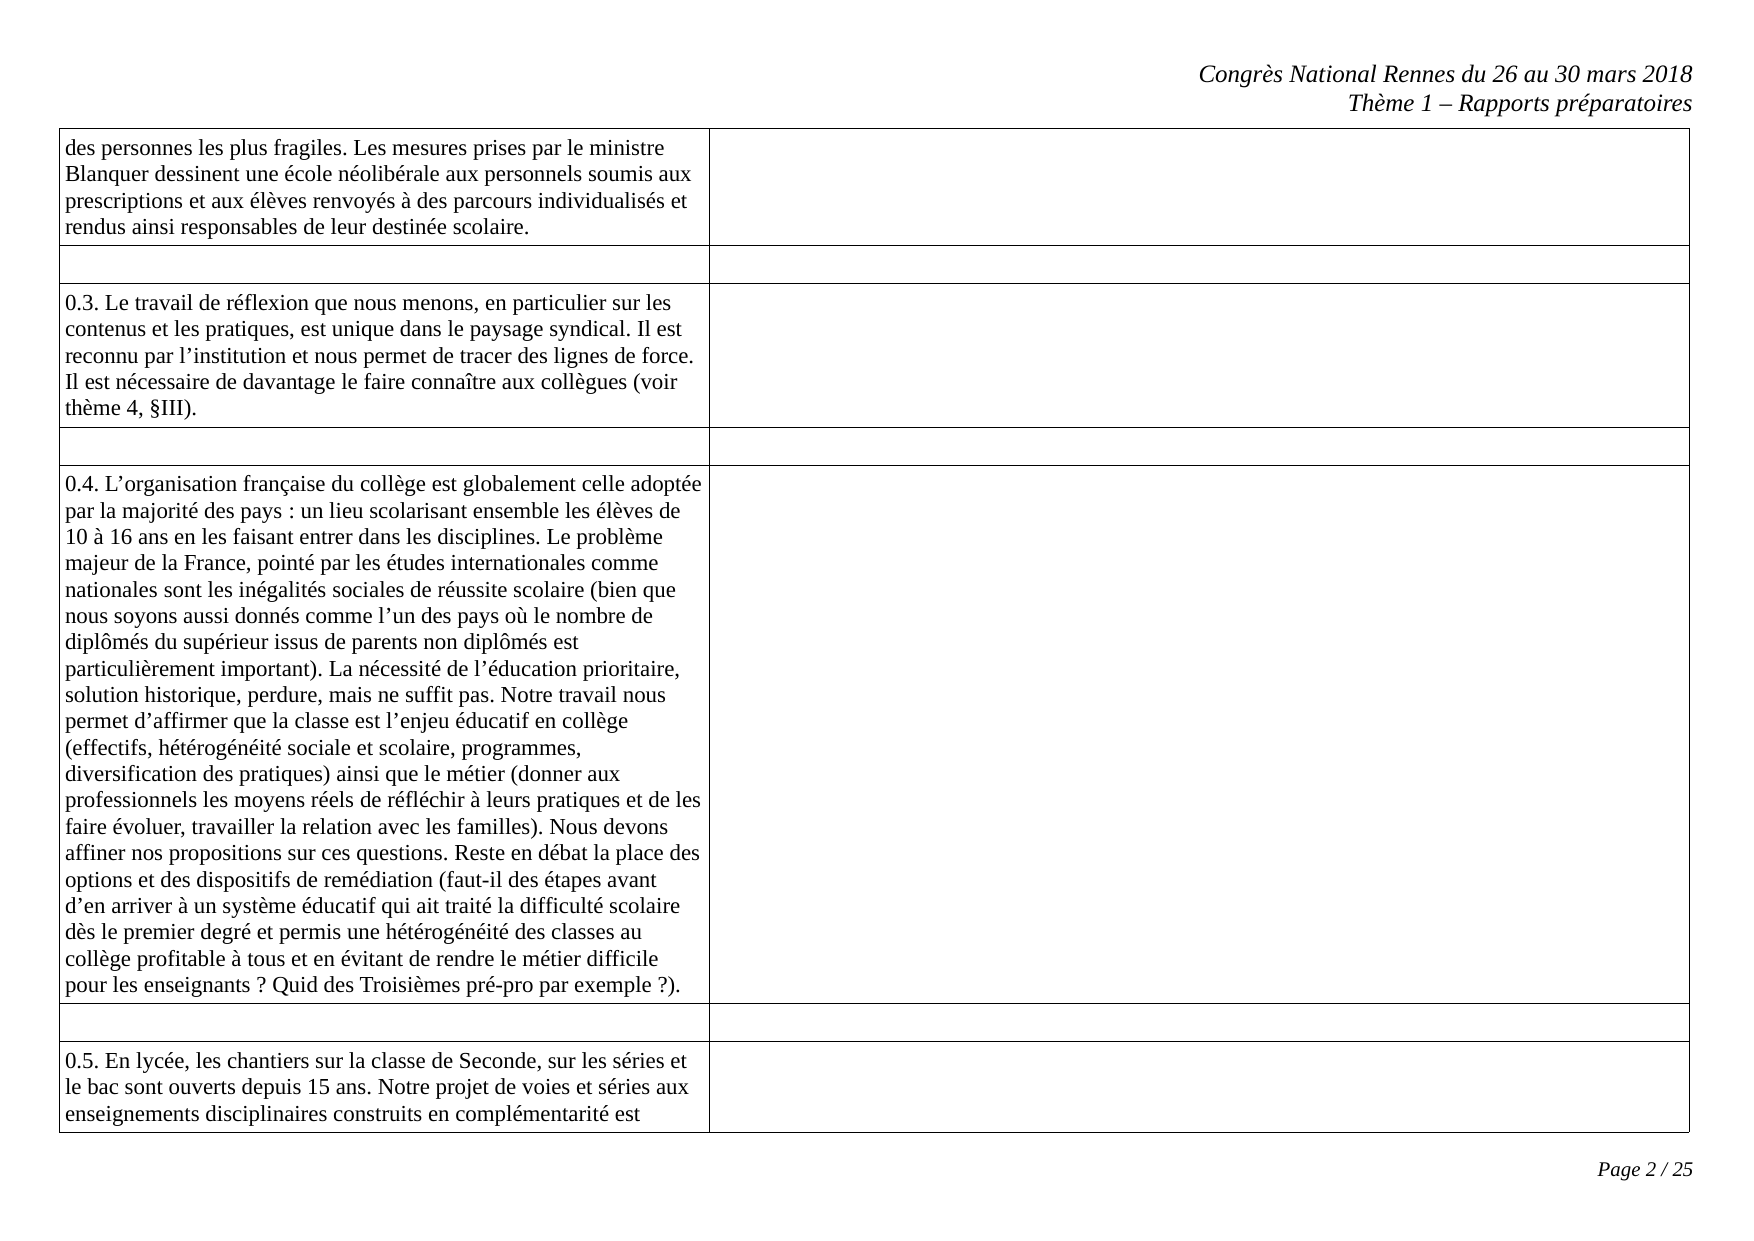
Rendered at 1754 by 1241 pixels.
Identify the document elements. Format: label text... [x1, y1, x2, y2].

table_cell des personnes les plus fragiles. Les mesures prises par le ministre Blanquer dessinent une école néolibérale aux personnels soumis aux prescriptions et aux élèves renvoyés à des parcours individualisés et rendus ainsi responsables de leur destinée scolaire. [60, 129, 709, 245]
table_cell [710, 129, 1689, 245]
table_cell [60, 428, 709, 464]
table_cell [710, 428, 1689, 464]
table_cell [710, 466, 1689, 1003]
table_cell [710, 1004, 1689, 1041]
table_cell [710, 284, 1689, 427]
table_cell 0.5. En lycée, les chantiers sur la classe de Seconde, sur les séries et le bac sont ouverts depuis 15 ans. Notre projet de voies et séries aux enseignements disciplinaires construits en complémentarité est [60, 1042, 709, 1132]
table_cell [60, 246, 709, 283]
table_cell [710, 246, 1689, 283]
table_cell 0.4. L’organisation française du collège est globalement celle adoptée par la majorité des pays : un lieu scolarisant ensemble les élèves de 10 à 16 ans en les faisant entrer dans les disciplines. Le problème majeur de la France, pointé par les études internationales comme nationales sont les inégalités sociales de réussite scolaire (bien que nous soyons aussi donnés comme l’un des pays où le nombre de diplômés du supérieur issus de parents non diplômés est particulièrement important). La nécessité de l’éducation prioritaire, solution historique, perdure, mais ne suffit pas. Notre travail nous permet d’affirmer que la classe est l’enjeu éducatif en collège (effectifs, hétérogénéité sociale et scolaire, programmes, diversification des pratiques) ainsi que le métier (donner aux professionnels les moyens réels de réfléchir à leurs pratiques et de les faire évoluer, travailler la relation avec les familles). Nous devons affiner nos propositions sur ces questions. Reste en débat la place des options et des dispositifs de remédiation (faut-il des étapes avant d’en arriver à un système éducatif qui ait traité la difficulté scolaire dès le premier degré et permis une hétérogénéité des classes au collège profitable à tous et en évitant de rendre le métier difficile pour les enseignants ? Quid des Troisièmes pré-pro par exemple ?). [60, 466, 709, 1003]
table_cell 0.3. Le travail de réflexion que nous menons, en particulier sur les contenus et les pratiques, est unique dans le paysage syndical. Il est reconnu par l’institution et nous permet de tracer des lignes de force. Il est nécessaire de davantage le faire connaître aux collègues (voir thème 4, §III). [60, 284, 709, 427]
table_cell [60, 1004, 709, 1041]
table_cell [710, 1042, 1689, 1132]
